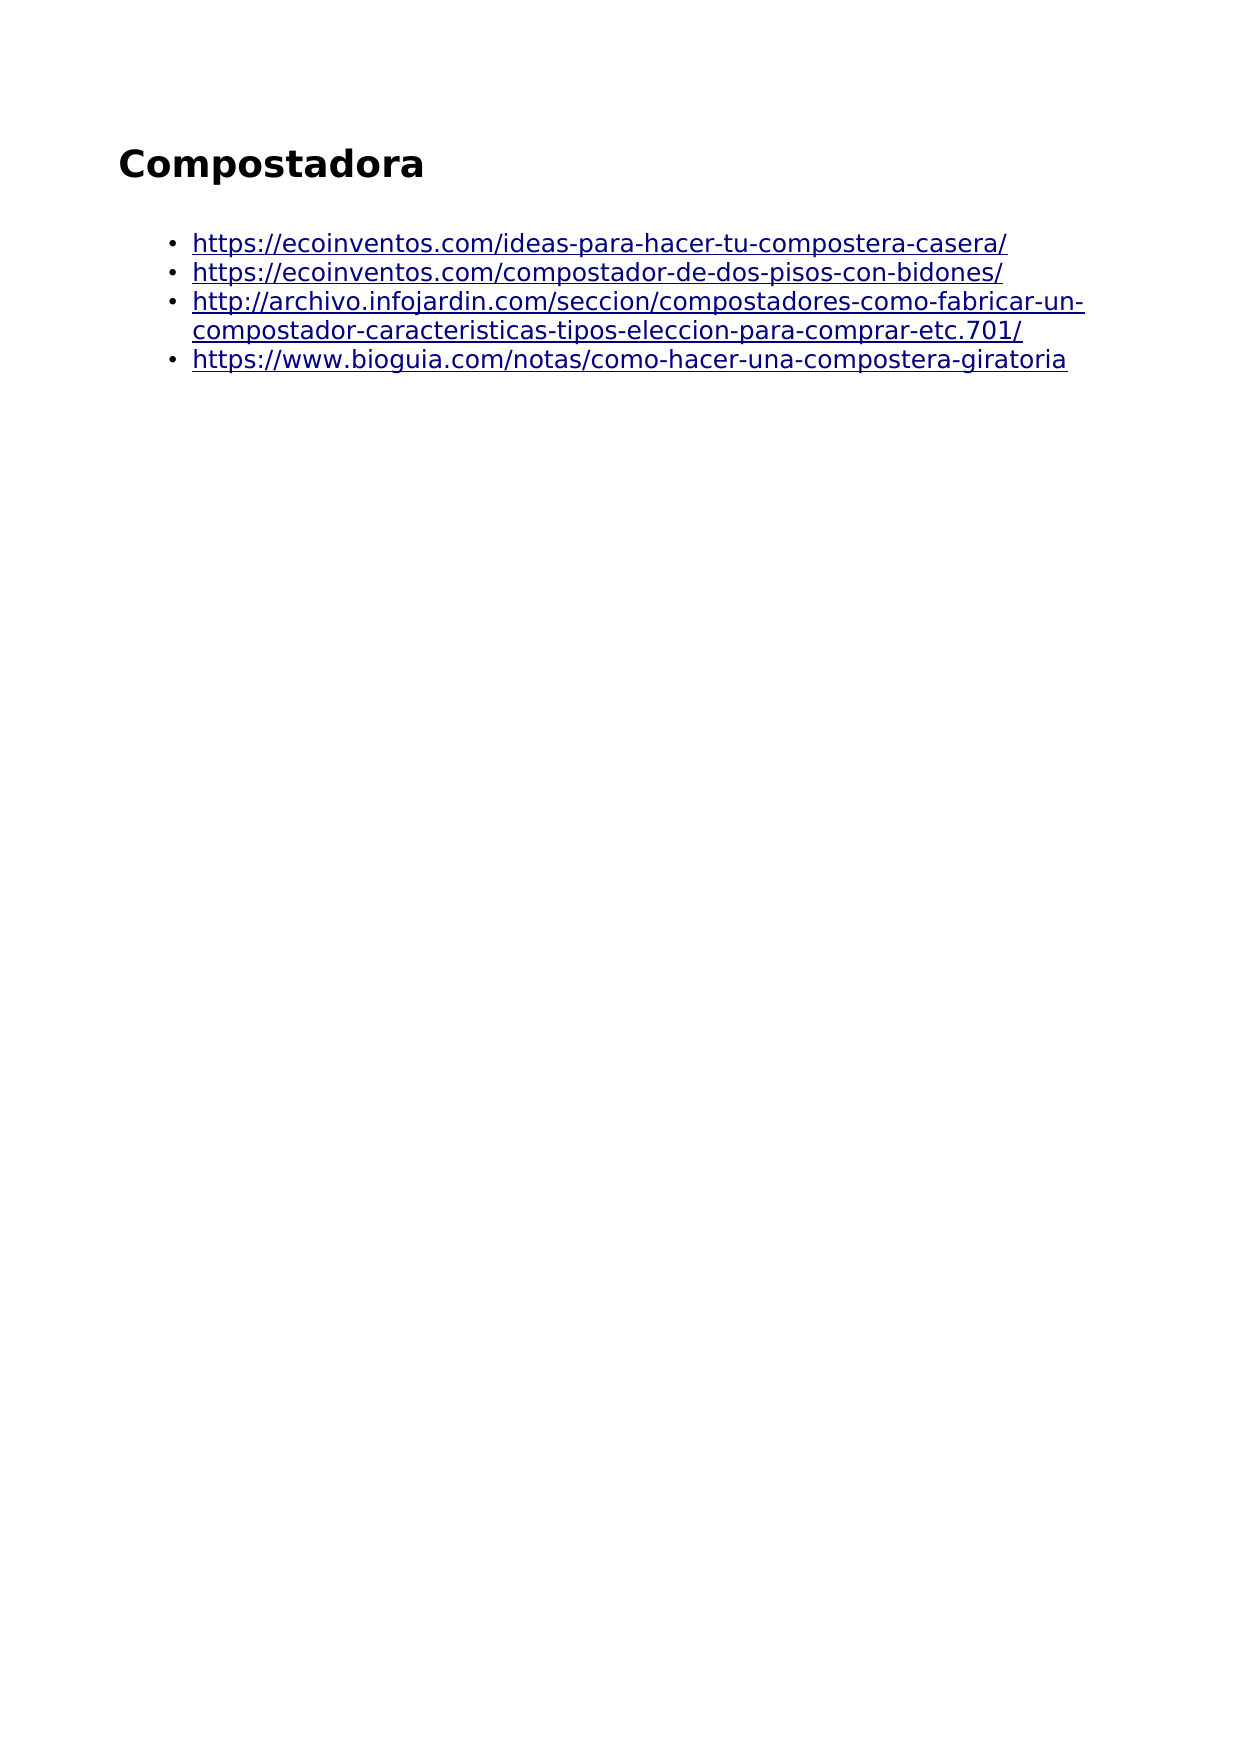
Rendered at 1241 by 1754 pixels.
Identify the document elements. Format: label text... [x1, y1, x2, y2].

subtitle Compostadora [118, 143, 1122, 187]
list https://www.bioguia.com/notas/como-hacer-una-compostera-giratoria [177, 345, 1122, 374]
list http://archivo.infojardin.com/seccion/compostadores-como-fabricar-un-compostador-caracteristicas-tipos-eleccion-para-comprar-etc.701/ [177, 287, 1122, 345]
list https://ecoinventos.com/ideas-para-hacer-tu-compostera-casera/ [177, 229, 1122, 258]
list https://ecoinventos.com/compostador-de-dos-pisos-con-bidones/ [177, 258, 1122, 287]
